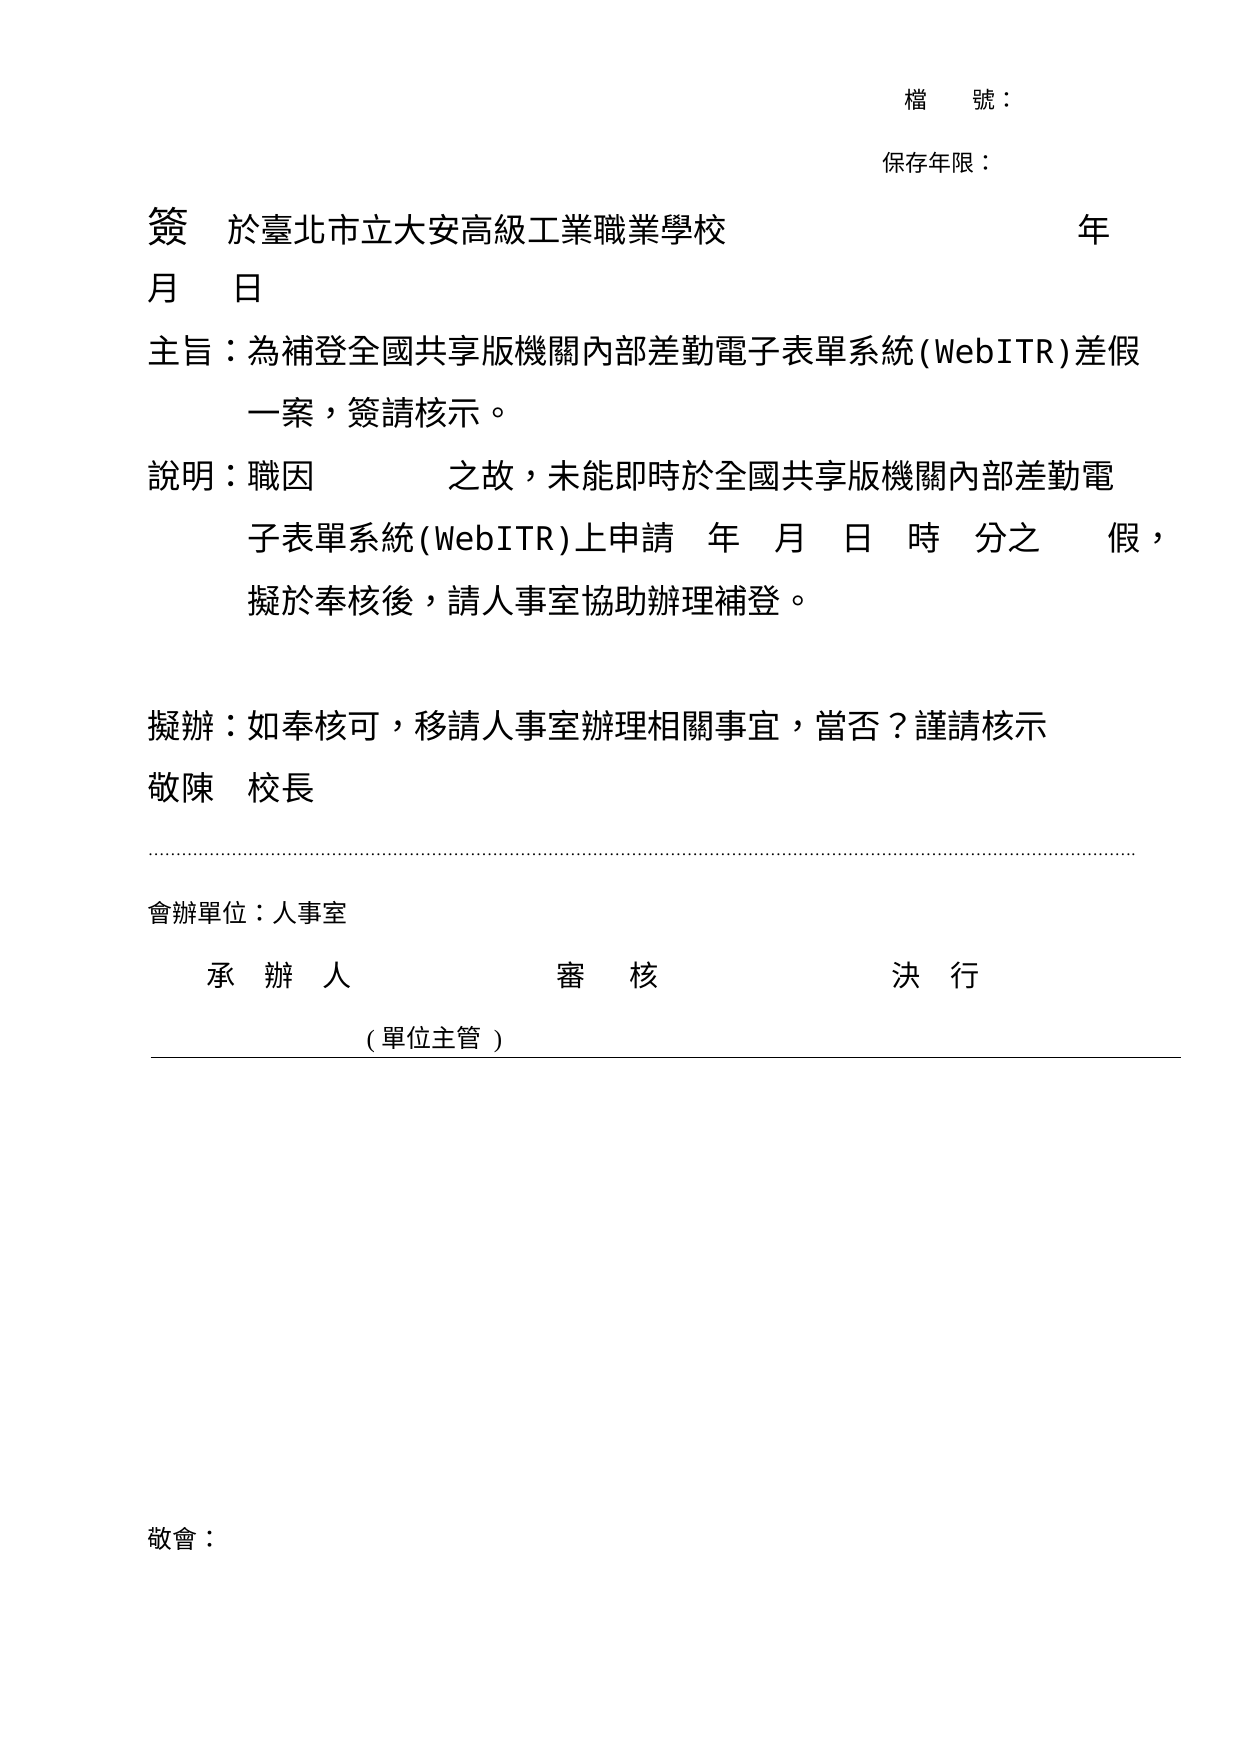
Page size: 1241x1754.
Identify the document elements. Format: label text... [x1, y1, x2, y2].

text 敬陳 校長 [148, 745, 1146, 807]
text 敬會： [148, 1496, 1146, 1558]
text 會辦單位：人事室 [148, 870, 1146, 932]
text 檔 號： [166, 57, 1146, 120]
text ( 單位主管 ) [148, 995, 1146, 1057]
text 擬辦：如奉核可，移請人事室辦理相關事宜，當否？謹請核示 [148, 682, 1146, 745]
text ……………………………………………………………………………………………………………………………………………………………. [148, 807, 1146, 870]
text 保存年限： [166, 120, 1146, 182]
text 承 辦 人 審 核 決 行 [148, 932, 1146, 995]
text 說明：職因 之故，未能即時於全國共享版機關內部差勤電子表單系統(WebITR)上申請 年 月 日 時 分之 假，擬於奉核後，請人事室協助辦理補登。 [148, 432, 1146, 620]
text 主旨：為補登全國共享版機關內部差勤電子表單系統(WebITR)差假一案，簽請核示。 [148, 307, 1146, 432]
text 簽 於臺北市立大安高級工業職業學校 年 月 日 [148, 182, 1146, 307]
table_header [151, 1058, 1181, 1121]
